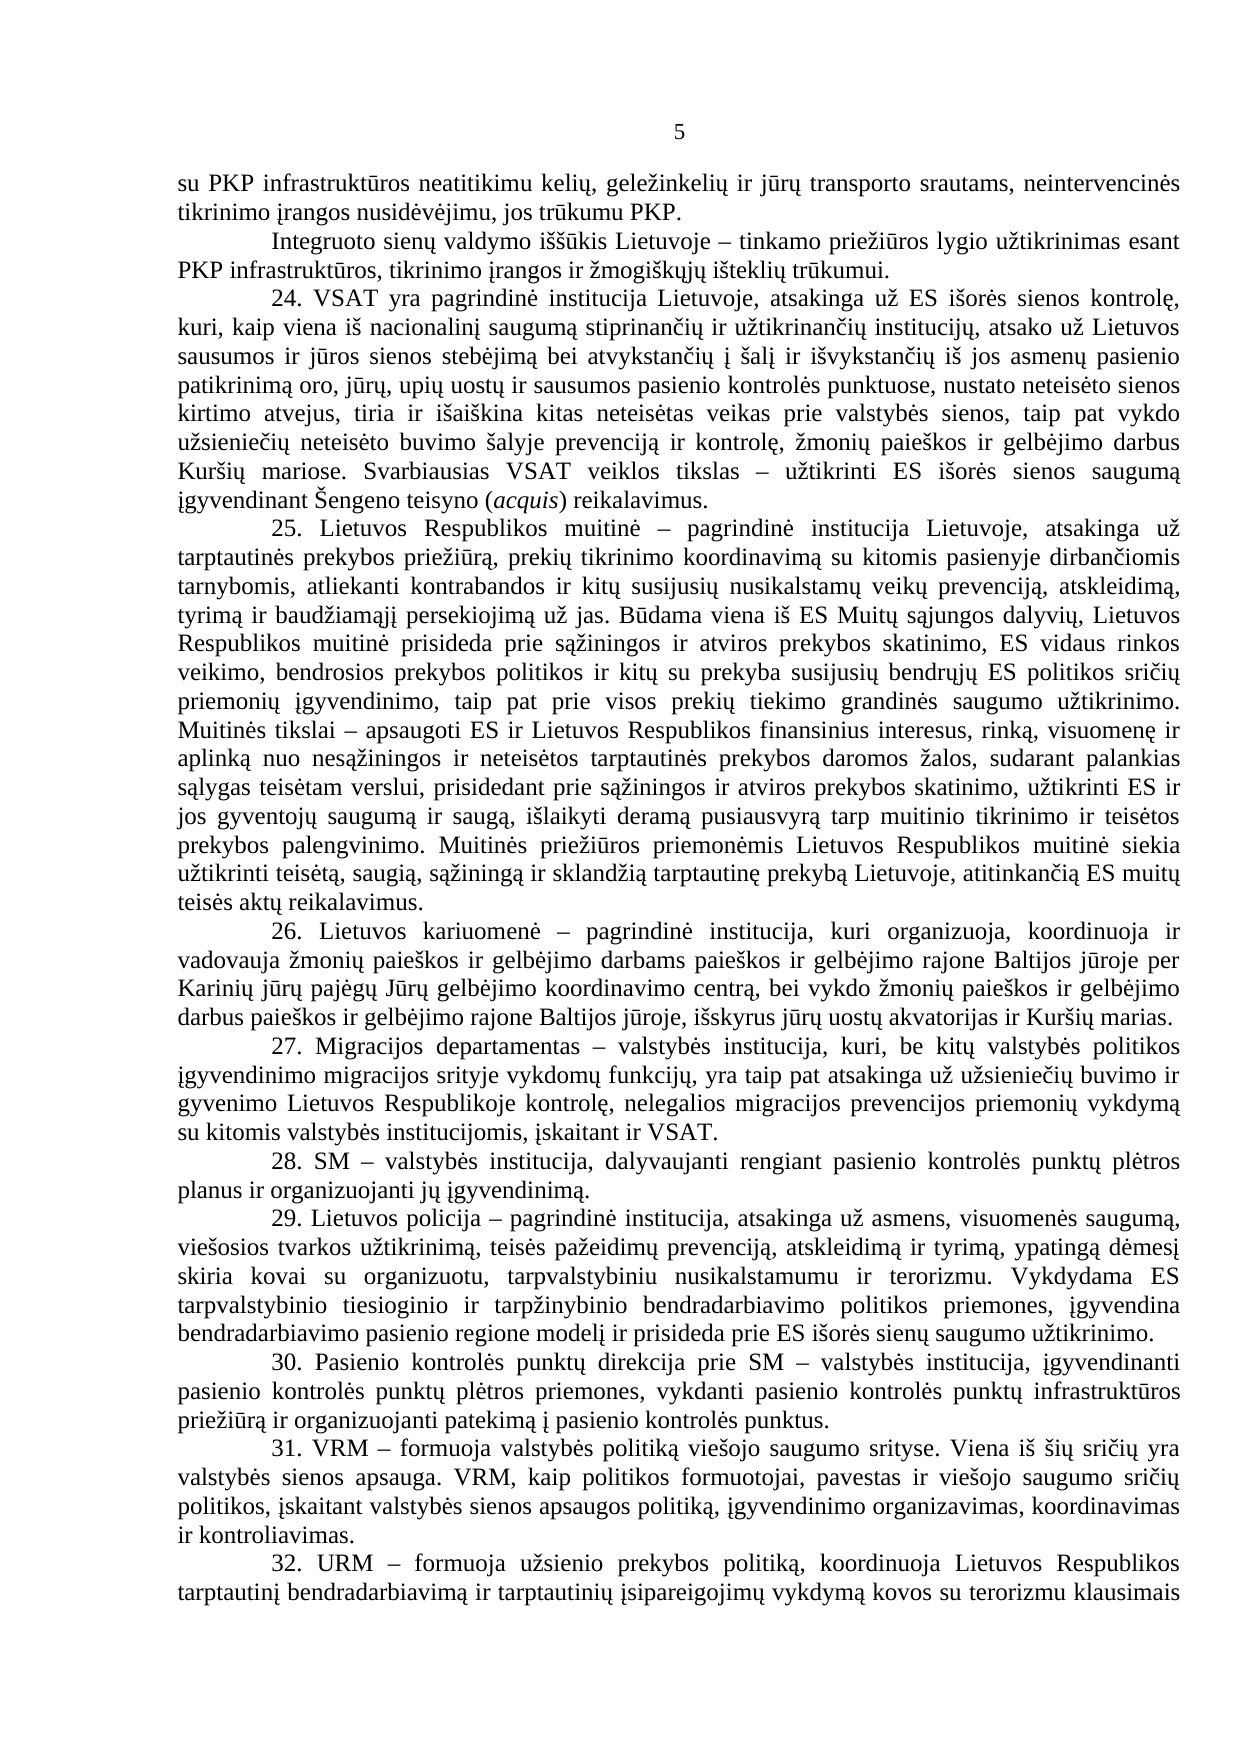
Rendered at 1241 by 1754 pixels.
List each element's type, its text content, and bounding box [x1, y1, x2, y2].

text 26. Lietuvos kariuomenė – pagrindinė institucija, kuri organizuoja, koordinuoja ir vadovauja žmonių paieškos ir gelbėjimo darbams paieškos ir gelbėjimo rajone Baltijos jūroje per Karinių jūrų pajėgų Jūrų gelbėjimo koordinavimo centrą, bei vykdo žmonių paieškos ir gelbėjimo darbus paieškos ir gelbėjimo rajone Baltijos jūroje, išskyrus jūrų uostų akvatorijas ir Kuršių marias. [177, 916, 1181, 1031]
text 28. SM – valstybės institucija, dalyvaujanti rengiant pasienio kontrolės punktų plėtros planus ir organizuojanti jų įgyvendinimą. [177, 1146, 1181, 1203]
text 30. Pasienio kontrolės punktų direkcija prie SM – valstybės institucija, įgyvendinanti pasienio kontrolės punktų plėtros priemones, vykdanti pasienio kontrolės punktų infrastruktūros priežiūrą ir organizuojanti patekimą į pasienio kontrolės punktus. [177, 1347, 1181, 1433]
text 27. Migracijos departamentas – valstybės institucija, kuri, be kitų valstybės politikos įgyvendinimo migracijos srityje vykdomų funkcijų, yra taip pat atsakinga už užsieniečių buvimo ir gyvenimo Lietuvos Respublikoje kontrolę, nelegalios migracijos prevencijos priemonių vykdymą su kitomis valstybės institucijomis, įskaitant ir VSAT. [177, 1031, 1181, 1146]
text 25. Lietuvos Respublikos muitinė – pagrindinė institucija Lietuvoje, atsakinga už tarptautinės prekybos priežiūrą, prekių tikrinimo koordinavimą su kitomis pasienyje dirbančiomis tarnybomis, atliekanti kontrabandos ir kitų susijusių nusikalstamų veikų prevenciją, atskleidimą, tyrimą ir baudžiamąjį persekiojimą už jas. Būdama viena iš ES Muitų sąjungos dalyvių, Lietuvos Respublikos muitinė prisideda prie sąžiningos ir atviros prekybos skatinimo, ES vidaus rinkos veikimo, bendrosios prekybos politikos ir kitų su prekyba susijusių bendrųjų ES politikos sričių priemonių įgyvendinimo, taip pat prie visos prekių tiekimo grandinės saugumo užtikrinimo. Muitinės tikslai – apsaugoti ES ir Lietuvos Respublikos finansinius interesus, rinką, visuomenę ir aplinką nuo nesąžiningos ir neteisėtos tarptautinės prekybos daromos žalos, sudarant palankias sąlygas teisėtam verslui, prisidedant prie sąžiningos ir atviros prekybos skatinimo, užtikrinti ES ir jos gyventojų saugumą ir saugą, išlaikyti deramą pusiausvyrą tarp muitinio tikrinimo ir teisėtos prekybos palengvinimo. Muitinės priežiūros priemonėmis Lietuvos Respublikos muitinė siekia užtikrinti teisėtą, saugią, sąžiningą ir sklandžią tarptautinę prekybą Lietuvoje, atitinkančią ES muitų teisės aktų reikalavimus. [177, 513, 1181, 916]
text 31. VRM – formuoja valstybės politiką viešojo saugumo srityse. Viena iš šių sričių yra valstybės sienos apsauga. VRM, kaip politikos formuotojai, pavestas ir viešojo saugumo sričių politikos, įskaitant valstybės sienos apsaugos politiką, įgyvendinimo organizavimas, koordinavimas ir kontroliavimas. [177, 1433, 1181, 1548]
text Integruoto sienų valdymo iššūkis Lietuvoje – tinkamo priežiūros lygio užtikrinimas esant PKP infrastruktūros, tikrinimo įrangos ir žmogiškųjų išteklių trūkumui. [177, 226, 1181, 283]
text su PKP infrastruktūros neatitikimu kelių, geležinkelių ir jūrų transporto srautams, neintervencinės tikrinimo įrangos nusidėvėjimu, jos trūkumu PKP. [177, 168, 1181, 226]
text 29. Lietuvos policija – pagrindinė institucija, atsakinga už asmens, visuomenės saugumą, viešosios tvarkos užtikrinimą, teisės pažeidimų prevenciją, atskleidimą ir tyrimą, ypatingą dėmesį skiria kovai su organizuotu, tarpvalstybiniu nusikalstamumu ir terorizmu. Vykdydama ES tarpvalstybinio tiesioginio ir tarpžinybinio bendradarbiavimo politikos priemones, įgyvendina bendradarbiavimo pasienio regione modelį ir prisideda prie ES išorės sienų saugumo užtikrinimo. [177, 1203, 1181, 1347]
text 32. URM – formuoja užsienio prekybos politiką, koordinuoja Lietuvos Respublikos tarptautinį bendradarbiavimą ir tarptautinių įsipareigojimų vykdymą kovos su terorizmu klausimais [177, 1548, 1181, 1606]
text 24. VSAT yra pagrindinė institucija Lietuvoje, atsakinga už ES išorės sienos kontrolę, kuri, kaip viena iš nacionalinį saugumą stiprinančių ir užtikrinančių institucijų, atsako už Lietuvos sausumos ir jūros sienos stebėjimą bei atvykstančių į šalį ir išvykstančių iš jos asmenų pasienio patikrinimą oro, jūrų, upių uostų ir sausumos pasienio kontrolės punktuose, nustato neteisėto sienos kirtimo atvejus, tiria ir išaiškina kitas neteisėtas veikas prie valstybės sienos, taip pat vykdo užsieniečių neteisėto buvimo šalyje prevenciją ir kontrolę, žmonių paieškos ir gelbėjimo darbus Kuršių mariose. Svarbiausias VSAT veiklos tikslas – užtikrinti ES išorės sienos saugumą įgyvendinant Šengeno teisyno (acquis) reikalavimus. [177, 283, 1181, 513]
